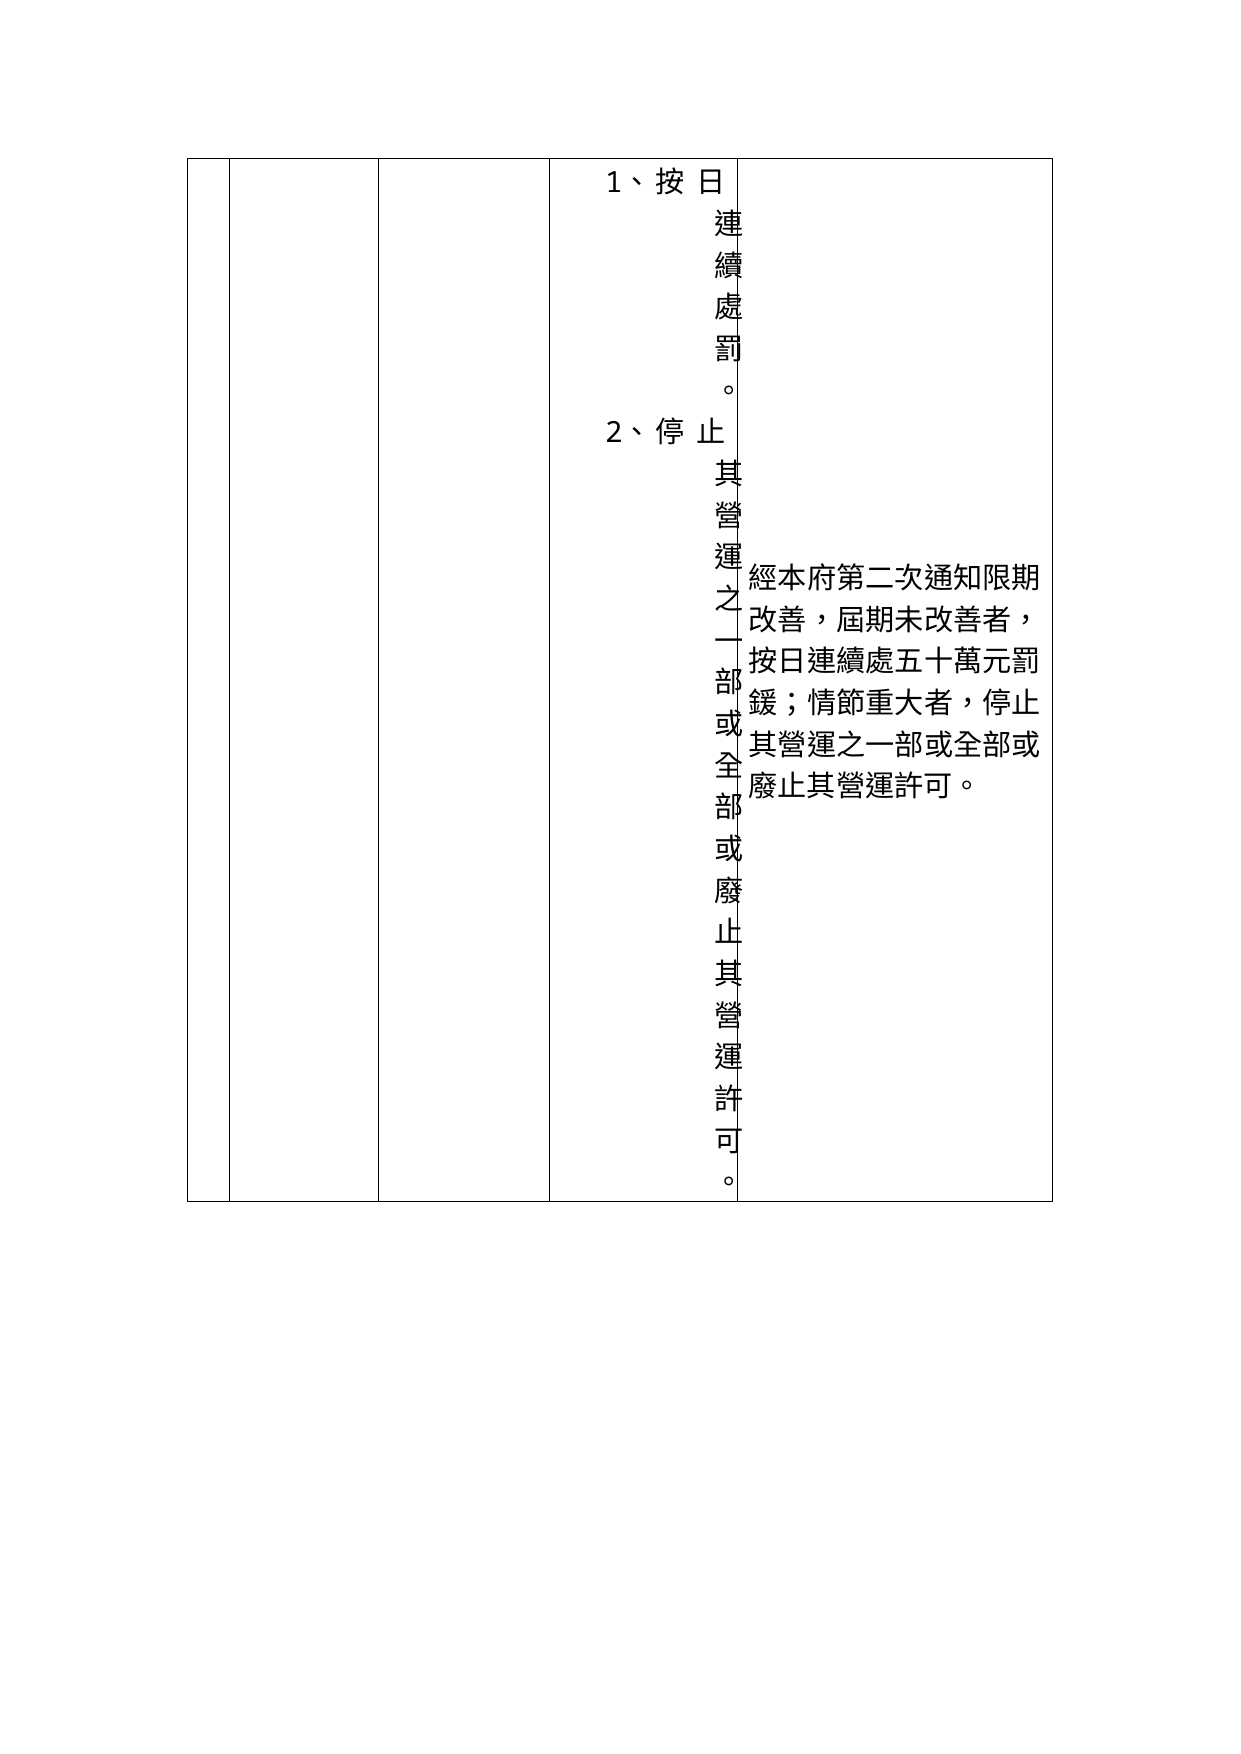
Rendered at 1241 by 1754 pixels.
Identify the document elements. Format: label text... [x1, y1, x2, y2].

table_cell 經本府第二次通知限期改善，屆期未改善者，按日連續處五十萬元罰鍰；情節重大者，停止其營運之一部或全部或廢止其營運許可。 [738, 159, 1052, 1201]
table_cell [188, 159, 229, 1201]
table_cell [230, 159, 378, 1201]
table_cell [379, 159, 549, 1201]
table_cell 按日連續處罰。 停止其營運之一部或全部或廢止其營運許可。 [550, 159, 737, 1201]
